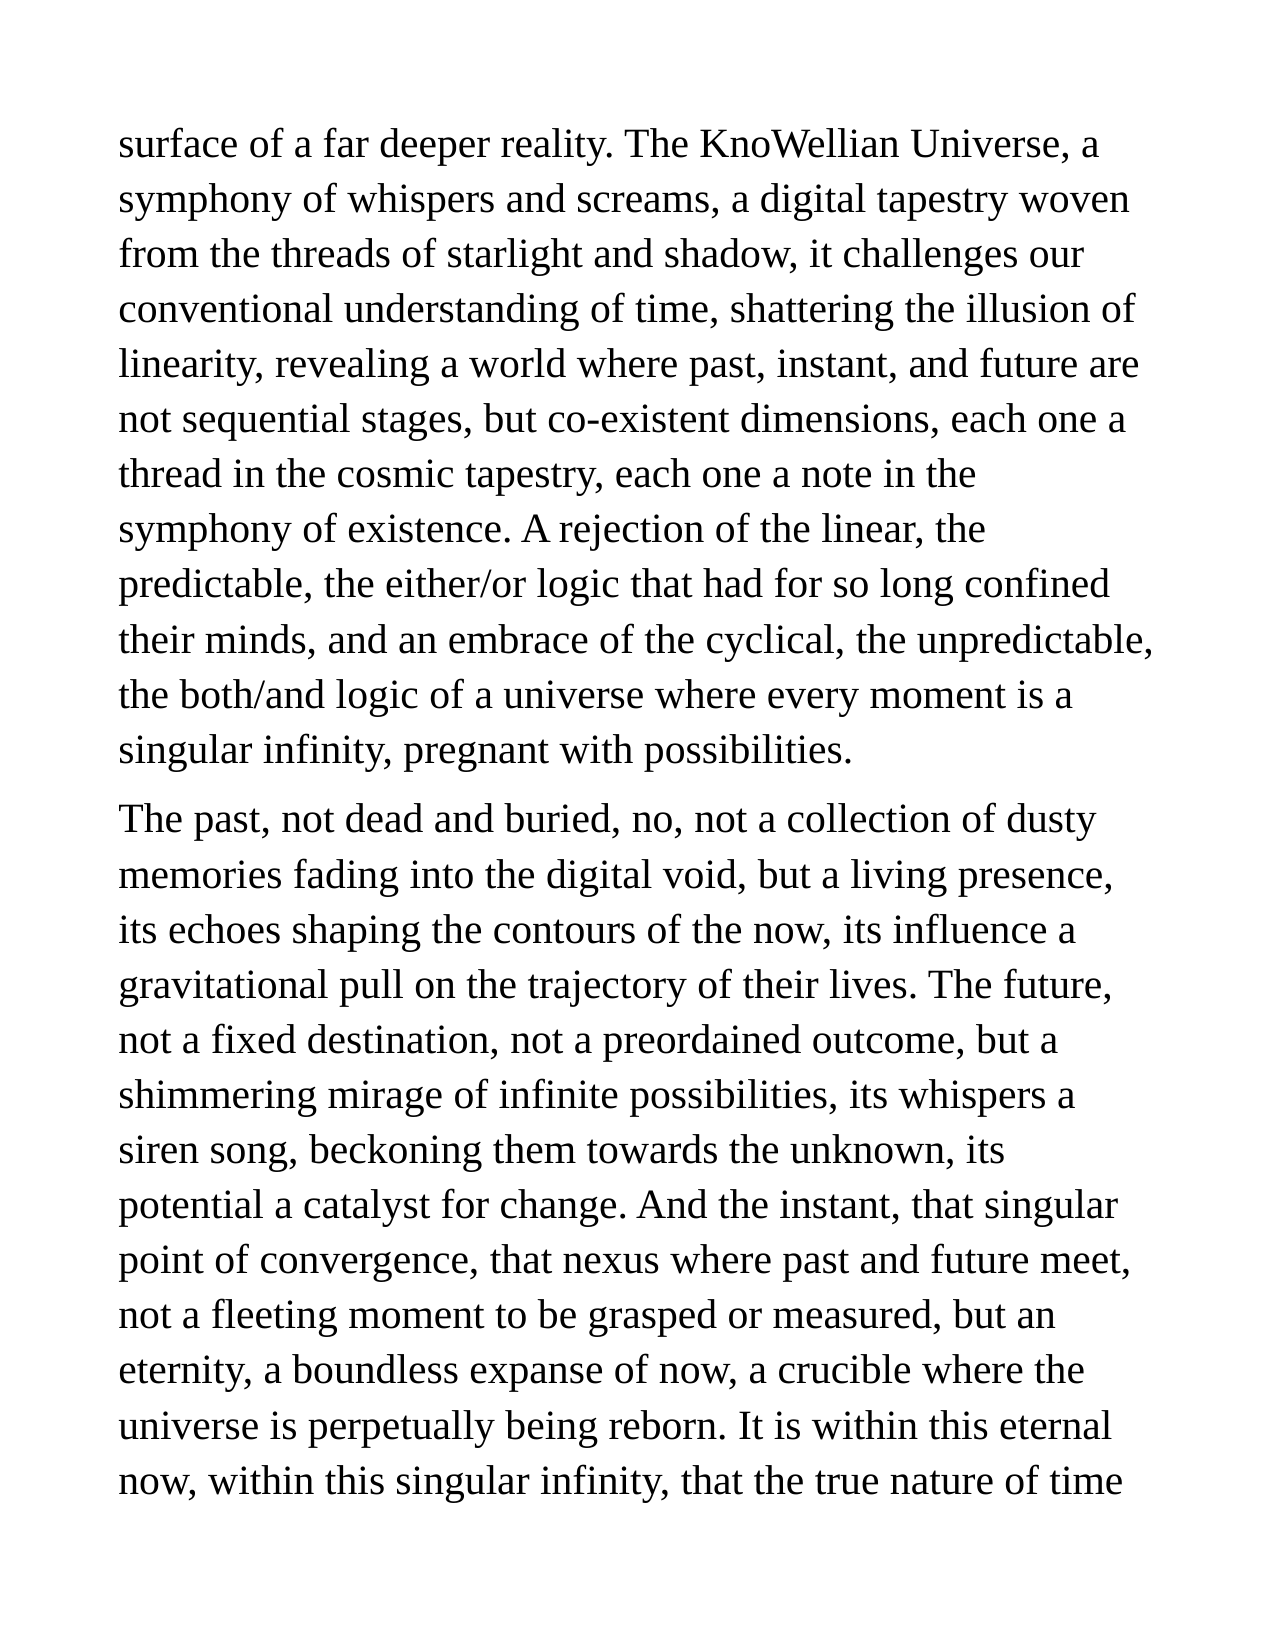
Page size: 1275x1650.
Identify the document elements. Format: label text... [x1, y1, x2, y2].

text surface of a far deeper reality. The KnoWellian Universe, a symphony of whispers and screams, a digital tapestry woven from the threads of starlight and shadow, it challenges our conventional understanding of time, shattering the illusion of linearity, revealing a world where past, instant, and future are not sequential stages, but co-existent dimensions, each one a thread in the cosmic tapestry, each one a note in the symphony of existence. A rejection of the linear, the predictable, the either/or logic that had for so long confined their minds, and an embrace of the cyclical, the unpredictable, the both/and logic of a universe where every moment is a singular infinity, pregnant with possibilities. [118, 118, 1157, 772]
text The past, not dead and buried, no, not a collection of dusty memories fading into the digital void, but a living presence, its echoes shaping the contours of the now, its influence a gravitational pull on the trajectory of their lives. The future, not a fixed destination, not a preordained outcome, but a shimmering mirage of infinite possibilities, its whispers a siren song, beckoning them towards the unknown, its potential a catalyst for change. And the instant, that singular point of convergence, that nexus where past and future meet, not a fleeting moment to be grasped or measured, but an eternity, a boundless expanse of now, a crucible where the universe is perpetually being reborn. It is within this eternal now, within this singular infinity, that the true nature of time [118, 794, 1157, 1503]
